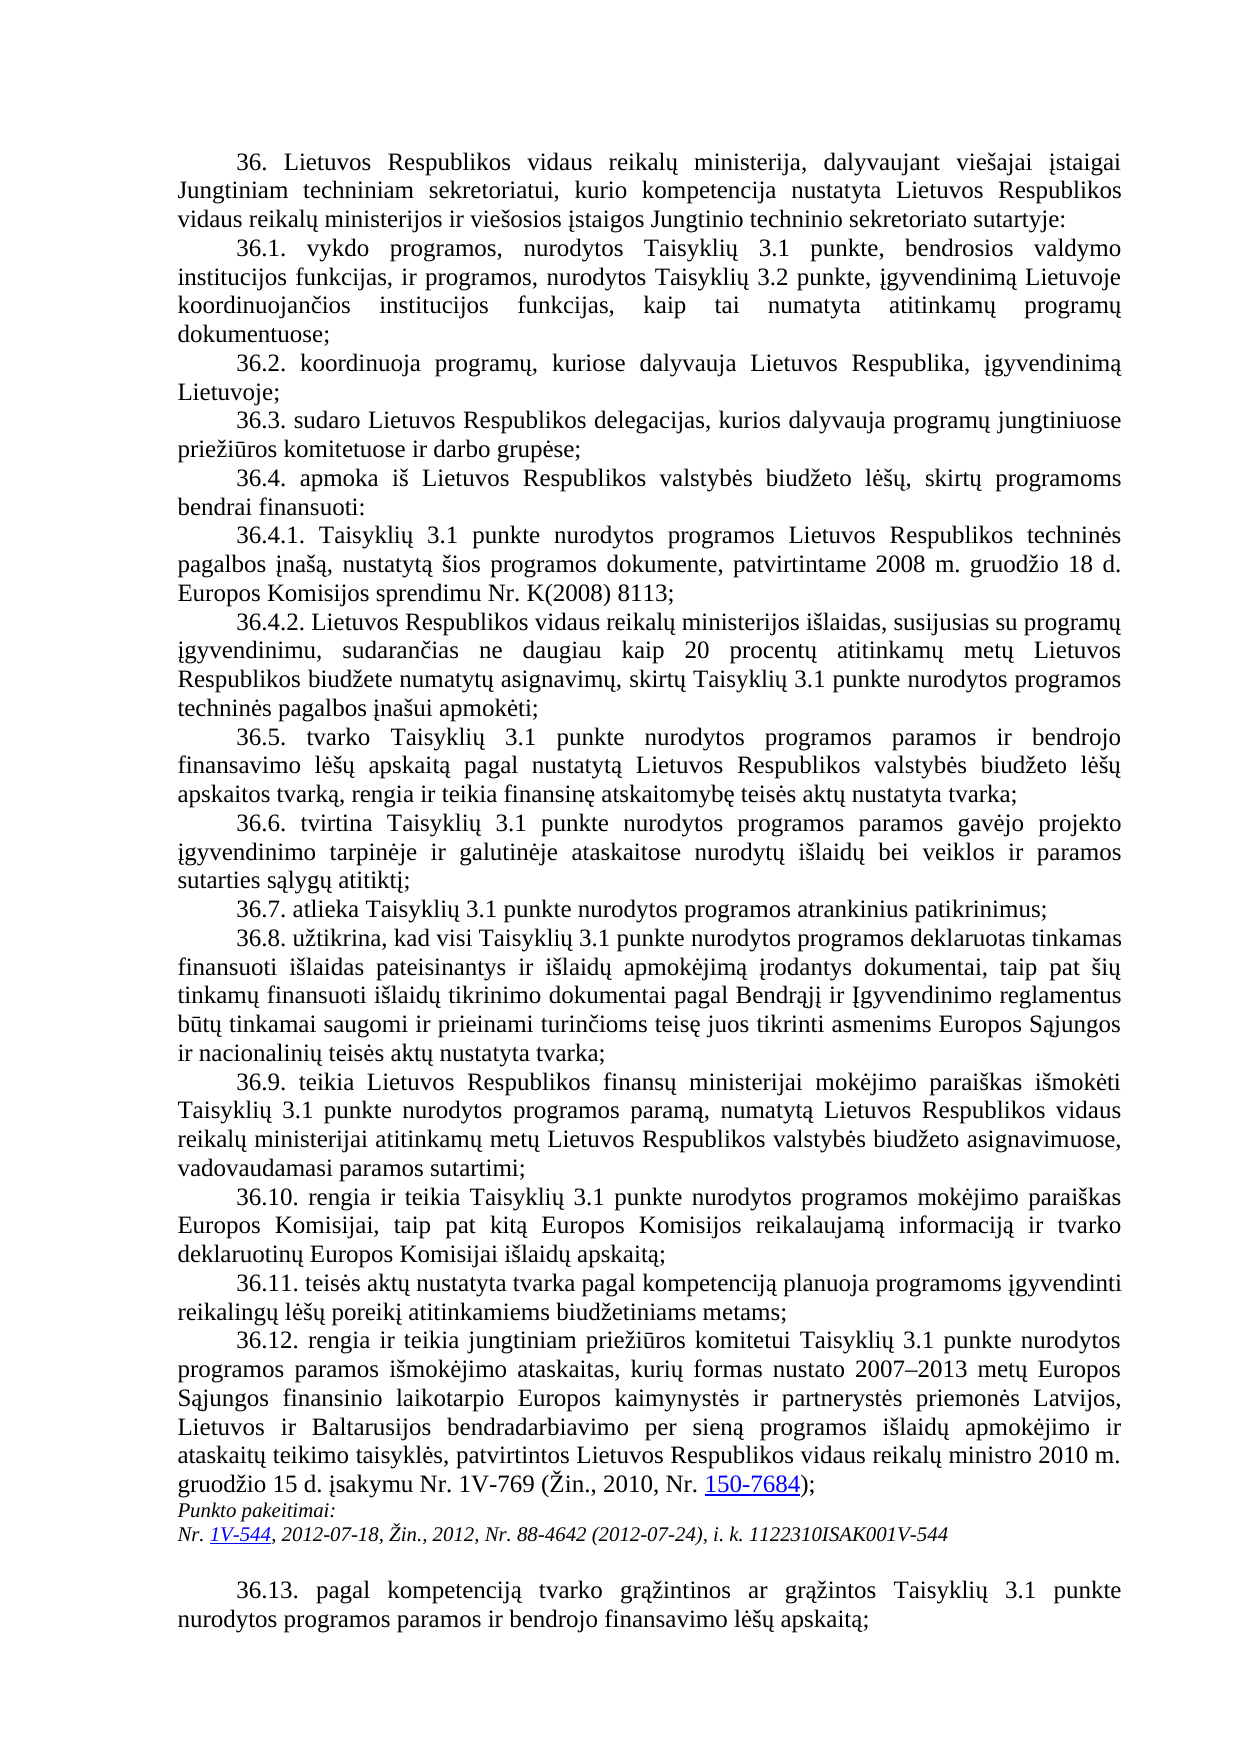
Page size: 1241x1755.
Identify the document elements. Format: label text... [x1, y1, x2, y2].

text 36.1. vykdo programos, nurodytos Taisyklių 3.1 punkte, bendrosios valdymo institucijos funkcijas, ir programos, nurodytos Taisyklių 3.2 punkte, įgyvendinimą Lietuvoje koordinuojančios institucijos funkcijas, kaip tai numatyta atitinkamų programų dokumentuose; [177, 233, 1122, 348]
text Nr. 1V-544, 2012-07-18, Žin., 2012, Nr. 88-4642 (2012-07-24), i. k. 1122310ISAK001V-544 [177, 1522, 1122, 1546]
text 36.11. teisės aktų nustatyta tvarka pagal kompetenciją planuoja programoms įgyvendinti reikalingų lėšų poreikį atitinkamiems biudžetiniams metams; [177, 1268, 1122, 1326]
text 36.10. rengia ir teikia Taisyklių 3.1 punkte nurodytos programos mokėjimo paraiškas Europos Komisijai, taip pat kitą Europos Komisijos reikalaujamą informaciją ir tvarko deklaruotinų Europos Komisijai išlaidų apskaitą; [177, 1182, 1122, 1268]
text 36.5. tvarko Taisyklių 3.1 punkte nurodytos programos paramos ir bendrojo finansavimo lėšų apskaitą pagal nustatytą Lietuvos Respublikos valstybės biudžeto lėšų apskaitos tvarką, rengia ir teikia finansinę atskaitomybę teisės aktų nustatyta tvarka; [177, 722, 1122, 808]
text 36.8. užtikrina, kad visi Taisyklių 3.1 punkte nurodytos programos deklaruotas tinkamas finansuoti išlaidas pateisinantys ir išlaidų apmokėjimą įrodantys dokumentai, taip pat šių tinkamų finansuoti išlaidų tikrinimo dokumentai pagal Bendrąjį ir Įgyvendinimo reglamentus būtų tinkamai saugomi ir prieinami turinčioms teisę juos tikrinti asmenims Europos Sąjungos ir nacionalinių teisės aktų nustatyta tvarka; [177, 923, 1122, 1067]
text 36.12. rengia ir teikia jungtiniam priežiūros komitetui Taisyklių 3.1 punkte nurodytos programos paramos išmokėjimo ataskaitas, kurių formas nustato 2007–2013 metų Europos Sąjungos finansinio laikotarpio Europos kaimynystės ir partnerystės priemonės Latvijos, Lietuvos ir Baltarusijos bendradarbiavimo per sieną programos išlaidų apmokėjimo ir ataskaitų teikimo taisyklės, patvirtintos Lietuvos Respublikos vidaus reikalų ministro 2010 m. gruodžio 15 d. įsakymu Nr. 1V-769 (Žin., 2010, Nr. 150-7684); [177, 1326, 1122, 1498]
text 36. Lietuvos Respublikos vidaus reikalų ministerija, dalyvaujant viešajai įstaigai Jungtiniam techniniam sekretoriatui, kurio kompetencija nustatyta Lietuvos Respublikos vidaus reikalų ministerijos ir viešosios įstaigos Jungtinio techninio sekretoriato sutartyje: [177, 147, 1122, 233]
text 36.9. teikia Lietuvos Respublikos finansų ministerijai mokėjimo paraiškas išmokėti Taisyklių 3.1 punkte nurodytos programos paramą, numatytą Lietuvos Respublikos vidaus reikalų ministerijai atitinkamų metų Lietuvos Respublikos valstybės biudžeto asignavimuose, vadovaudamasi paramos sutartimi; [177, 1067, 1122, 1182]
text 36.4. apmoka iš Lietuvos Respublikos valstybės biudžeto lėšų, skirtų programoms bendrai finansuoti: [177, 463, 1122, 521]
text 36.4.2. Lietuvos Respublikos vidaus reikalų ministerijos išlaidas, susijusias su programų įgyvendinimu, sudarančias ne daugiau kaip 20 procentų atitinkamų metų Lietuvos Respublikos biudžete numatytų asignavimų, skirtų Taisyklių 3.1 punkte nurodytos programos techninės pagalbos įnašui apmokėti; [177, 607, 1122, 722]
text 36.2. koordinuoja programų, kuriose dalyvauja Lietuvos Respublika, įgyvendinimą Lietuvoje; [177, 348, 1122, 406]
text 36.4.1. Taisyklių 3.1 punkte nurodytos programos Lietuvos Respublikos techninės pagalbos įnašą, nustatytą šios programos dokumente, patvirtintame 2008 m. gruodžio 18 d. Europos Komisijos sprendimu Nr. K(2008) 8113; [177, 521, 1122, 607]
text 36.13. pagal kompetenciją tvarko grąžintinos ar grąžintos Taisyklių 3.1 punkte nurodytos programos paramos ir bendrojo finansavimo lėšų apskaitą; [177, 1575, 1122, 1632]
text Punkto pakeitimai: [177, 1498, 1122, 1522]
text 36.6. tvirtina Taisyklių 3.1 punkte nurodytos programos paramos gavėjo projekto įgyvendinimo tarpinėje ir galutinėje ataskaitose nurodytų išlaidų bei veiklos ir paramos sutarties sąlygų atitiktį; [177, 808, 1122, 894]
text 36.3. sudaro Lietuvos Respublikos delegacijas, kurios dalyvauja programų jungtiniuose priežiūros komitetuose ir darbo grupėse; [177, 406, 1122, 463]
text 36.7. atlieka Taisyklių 3.1 punkte nurodytos programos atrankinius patikrinimus; [177, 894, 1122, 923]
